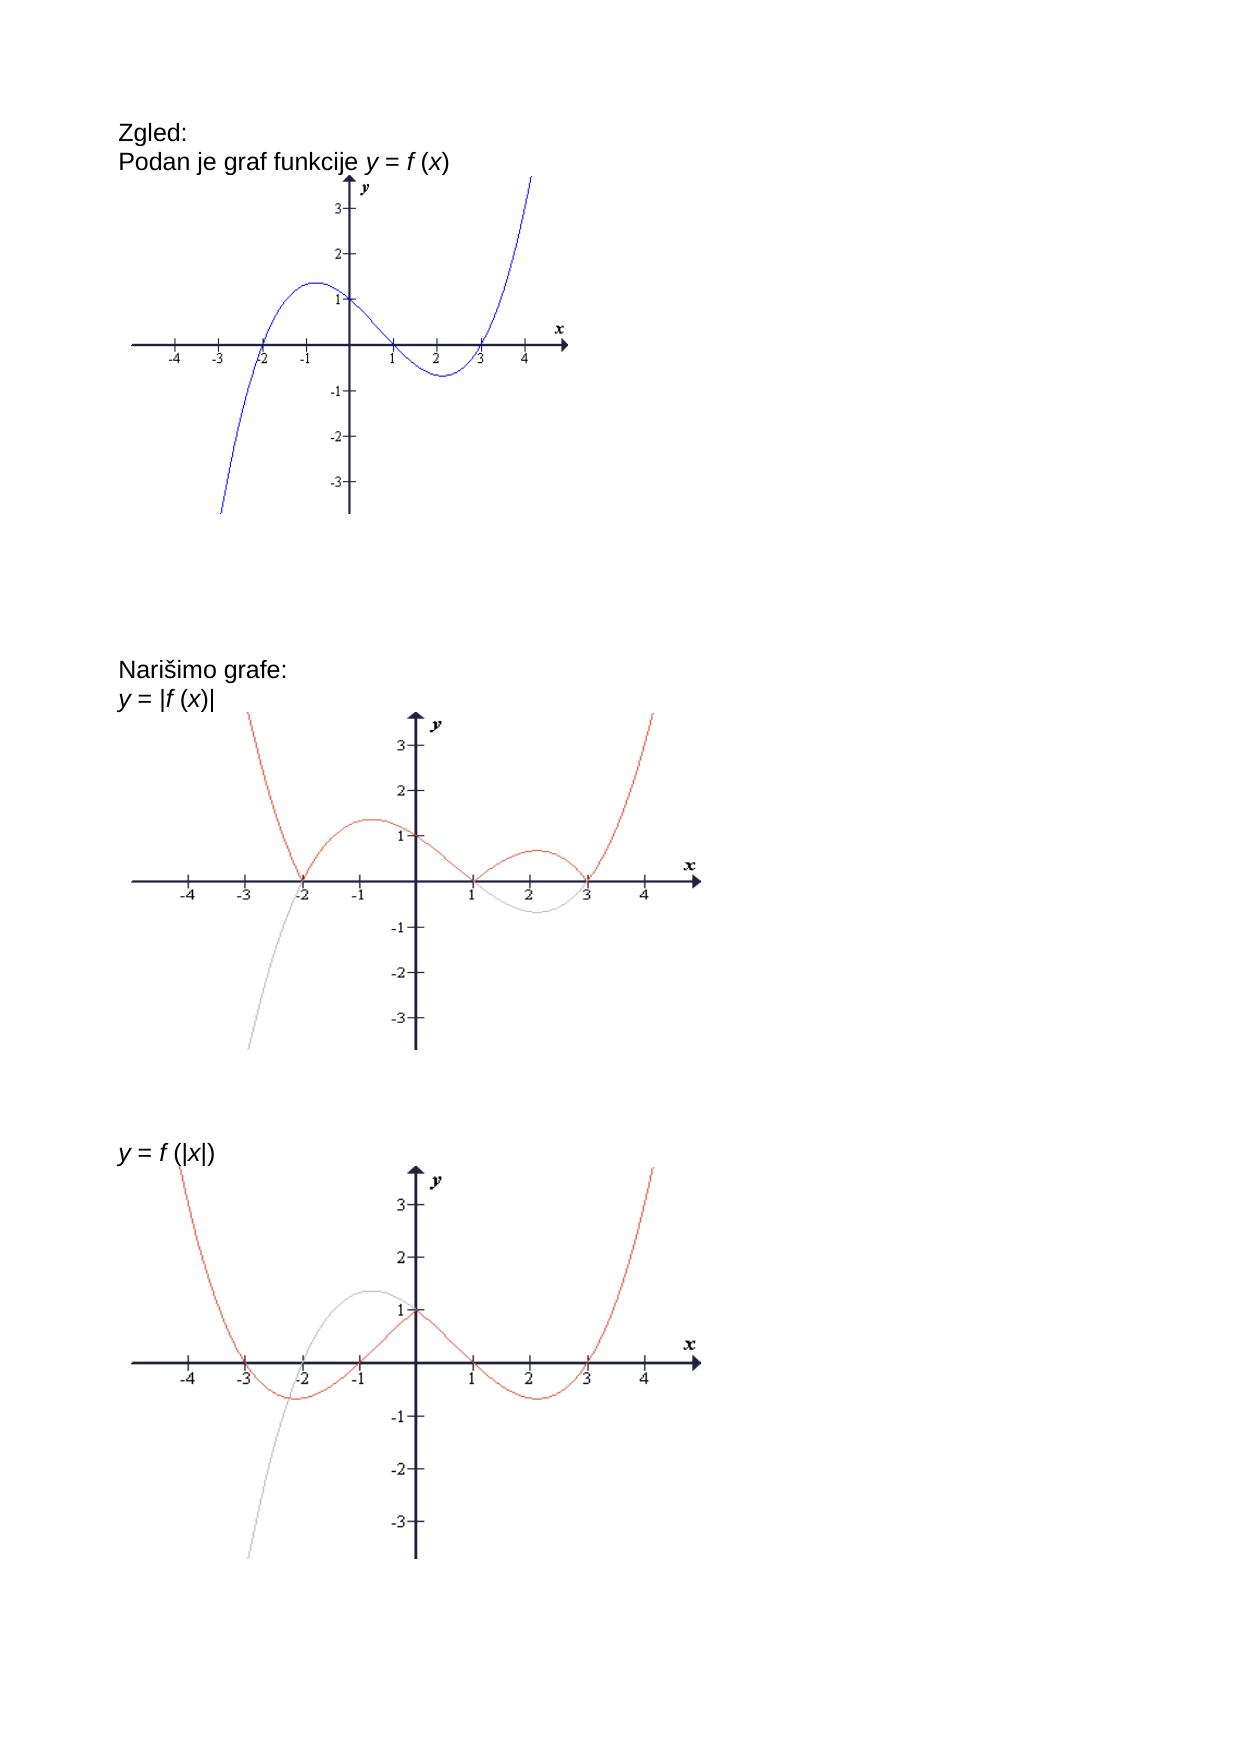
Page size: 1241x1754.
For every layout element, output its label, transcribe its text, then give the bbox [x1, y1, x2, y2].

picture [131, 175, 568, 514]
picture [131, 1166, 701, 1559]
text Narišimo grafe: y = |f (x)| y = f (|x|) [118, 655, 1122, 1618]
picture [131, 712, 701, 1050]
text Zgled: Podan je graf funkcije y = f (x) [118, 118, 1122, 630]
